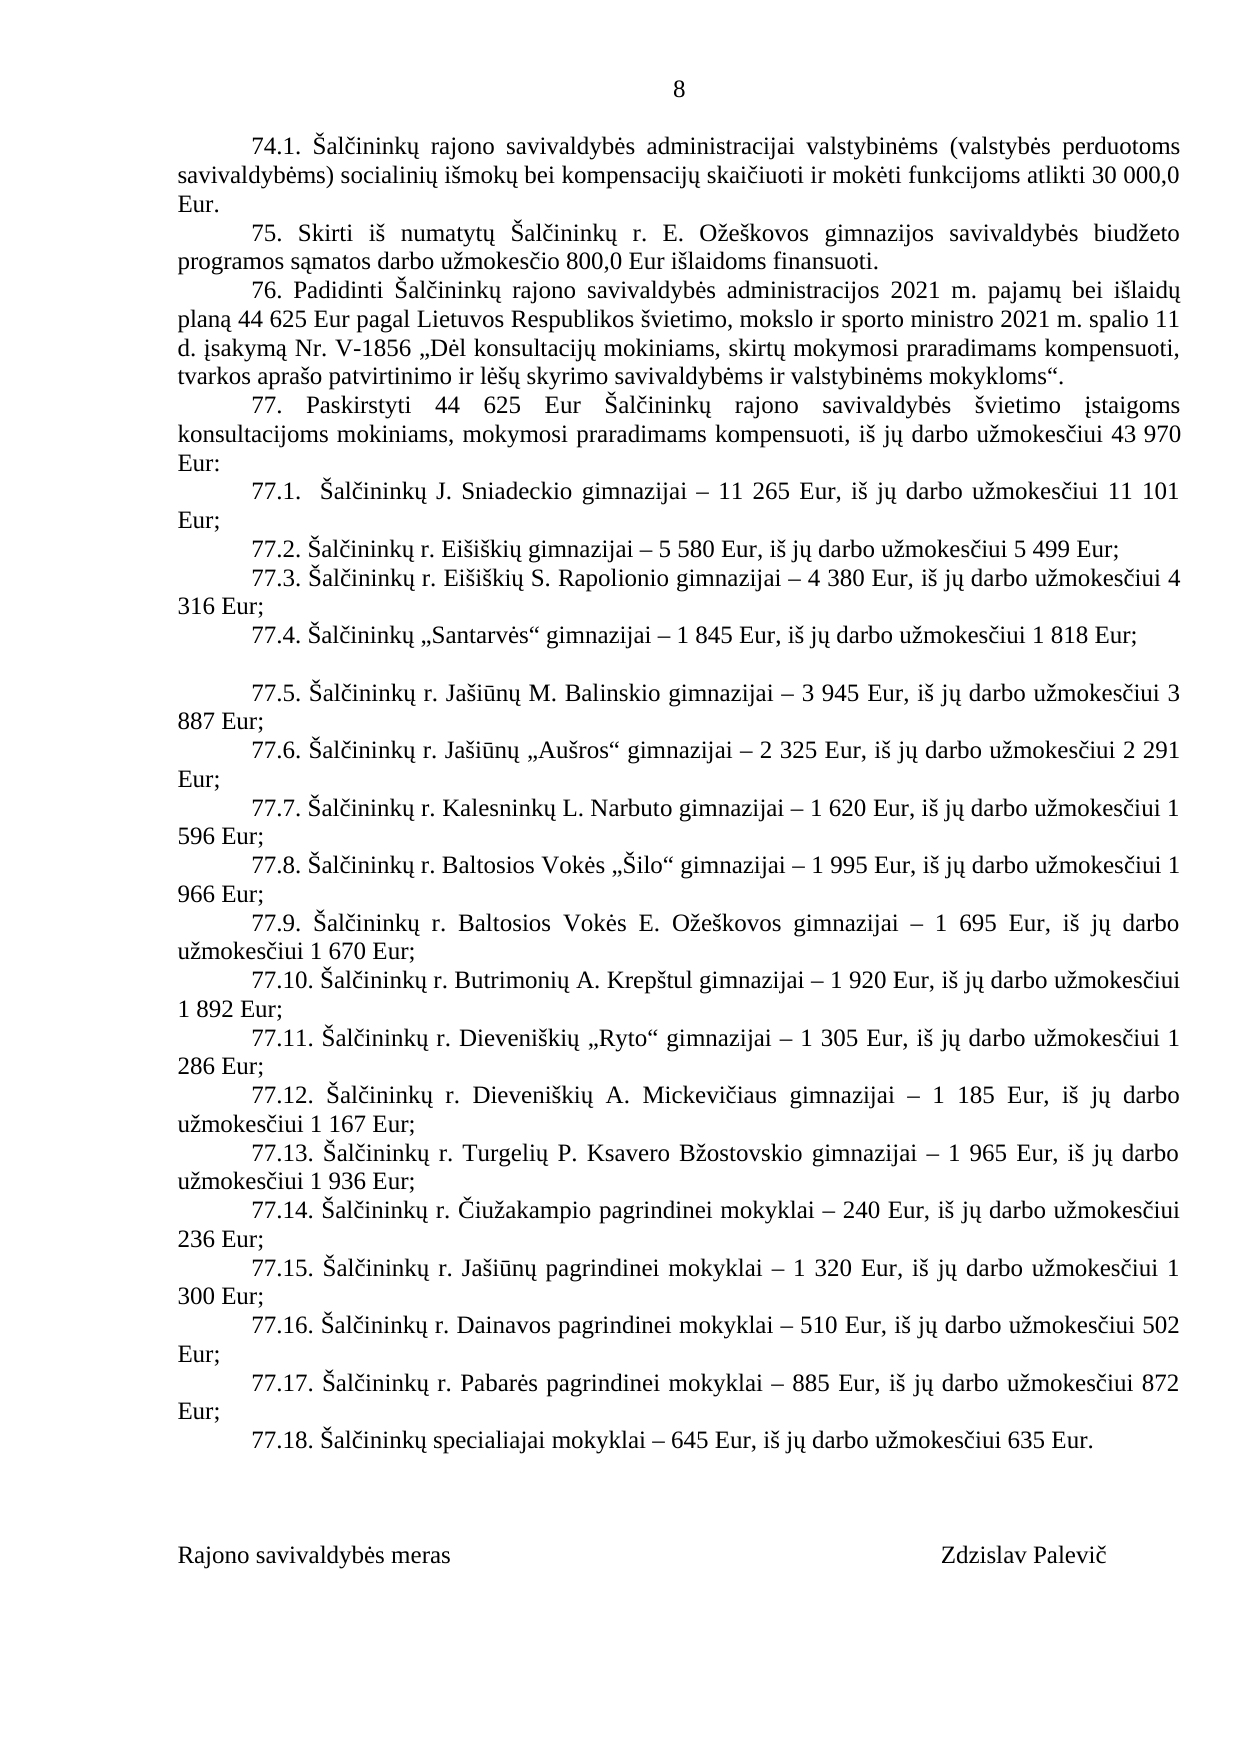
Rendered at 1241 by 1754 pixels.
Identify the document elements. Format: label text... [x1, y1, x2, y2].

text 77.9. Šalčininkų r. Baltosios Vokės E. Ožeškovos gimnazijai – 1 695 Eur, iš jų darbo užmokesčiui 1 670 Eur; [177, 908, 1181, 965]
text 77.6. Šalčininkų r. Jašiūnų „Aušros“ gimnazijai – 2 325 Eur, iš jų darbo užmokesčiui 2 291 Eur; [177, 735, 1181, 793]
text 77.15. Šalčininkų r. Jašiūnų pagrindinei mokyklai – 1 320 Eur, iš jų darbo užmokesčiui 1 300 Eur; [177, 1253, 1181, 1310]
text 77.14. Šalčininkų r. Čiužakampio pagrindinei mokyklai – 240 Eur, iš jų darbo užmokesčiui 236 Eur; [177, 1195, 1181, 1253]
text 77.17. Šalčininkų r. Pabarės pagrindinei mokyklai – 885 Eur, iš jų darbo užmokesčiui 872 Eur; [177, 1368, 1181, 1425]
text 77.2. Šalčininkų r. Eišiškių gimnazijai – 5 580 Eur, iš jų darbo užmokesčiui 5 499 Eur; [177, 534, 1181, 563]
text Rajono savivaldybės meras Zdzislav Palevič [177, 1540, 1181, 1569]
text 77.18. Šalčininkų specialiajai mokyklai – 645 Eur, iš jų darbo užmokesčiui 635 Eur. [177, 1425, 1181, 1454]
text 77.1. Šalčininkų J. Sniadeckio gimnazijai – 11 265 Eur, iš jų darbo užmokesčiui 11 101 Eur; [177, 476, 1181, 534]
text 77.4. Šalčininkų „Santarvės“ gimnazijai – 1 845 Eur, iš jų darbo užmokesčiui 1 818 Eur; [177, 620, 1181, 649]
text 77. Paskirstyti 44 625 Eur Šalčininkų rajono savivaldybės švietimo įstaigoms konsultacijoms mokiniams, mokymosi praradimams kompensuoti, iš jų darbo užmokesčiui 43 970 Eur: [177, 390, 1181, 476]
text 77.10. Šalčininkų r. Butrimonių A. Krepštul gimnazijai – 1 920 Eur, iš jų darbo užmokesčiui 1 892 Eur; [177, 965, 1181, 1023]
text 77.16. Šalčininkų r. Dainavos pagrindinei mokyklai – 510 Eur, iš jų darbo užmokesčiui 502 Eur; [177, 1310, 1181, 1368]
text 77.3. Šalčininkų r. Eišiškių S. Rapolionio gimnazijai – 4 380 Eur, iš jų darbo užmokesčiui 4 316 Eur; [177, 563, 1181, 620]
text 75. Skirti iš numatytų Šalčininkų r. E. Ožeškovos gimnazijos savivaldybės biudžeto programos sąmatos darbo užmokesčio 800,0 Eur išlaidoms finansuoti. [177, 218, 1181, 275]
text 77.12. Šalčininkų r. Dieveniškių A. Mickevičiaus gimnazijai – 1 185 Eur, iš jų darbo užmokesčiui 1 167 Eur; [177, 1080, 1181, 1138]
text 74.1. Šalčininkų rajono savivaldybės administracijai valstybinėms (valstybės perduotoms savivaldybėms) socialinių išmokų bei kompensacijų skaičiuoti ir mokėti funkcijoms atlikti 30 000,0 Eur. [177, 131, 1181, 218]
text 77.5. Šalčininkų r. Jašiūnų M. Balinskio gimnazijai – 3 945 Eur, iš jų darbo užmokesčiui 3 887 Eur; [177, 678, 1181, 735]
text 76. Padidinti Šalčininkų rajono savivaldybės administracijos 2021 m. pajamų bei išlaidų planą 44 625 Eur pagal Lietuvos Respublikos švietimo, mokslo ir sporto ministro 2021 m. spalio 11 d. įsakymą Nr. V-1856 „Dėl konsultacijų mokiniams, skirtų mokymosi praradimams kompensuoti, tvarkos aprašo patvirtinimo ir lėšų skyrimo savivaldybėms ir valstybinėms mokykloms“. [177, 275, 1181, 390]
text 77.13. Šalčininkų r. Turgelių P. Ksavero Bžostovskio gimnazijai – 1 965 Eur, iš jų darbo užmokesčiui 1 936 Eur; [177, 1138, 1181, 1195]
text 77.7. Šalčininkų r. Kalesninkų L. Narbuto gimnazijai – 1 620 Eur, iš jų darbo užmokesčiui 1 596 Eur; [177, 793, 1181, 850]
text 77.8. Šalčininkų r. Baltosios Vokės „Šilo“ gimnazijai – 1 995 Eur, iš jų darbo užmokesčiui 1 966 Eur; [177, 850, 1181, 908]
text 77.11. Šalčininkų r. Dieveniškių „Ryto“ gimnazijai – 1 305 Eur, iš jų darbo užmokesčiui 1 286 Eur; [177, 1023, 1181, 1080]
